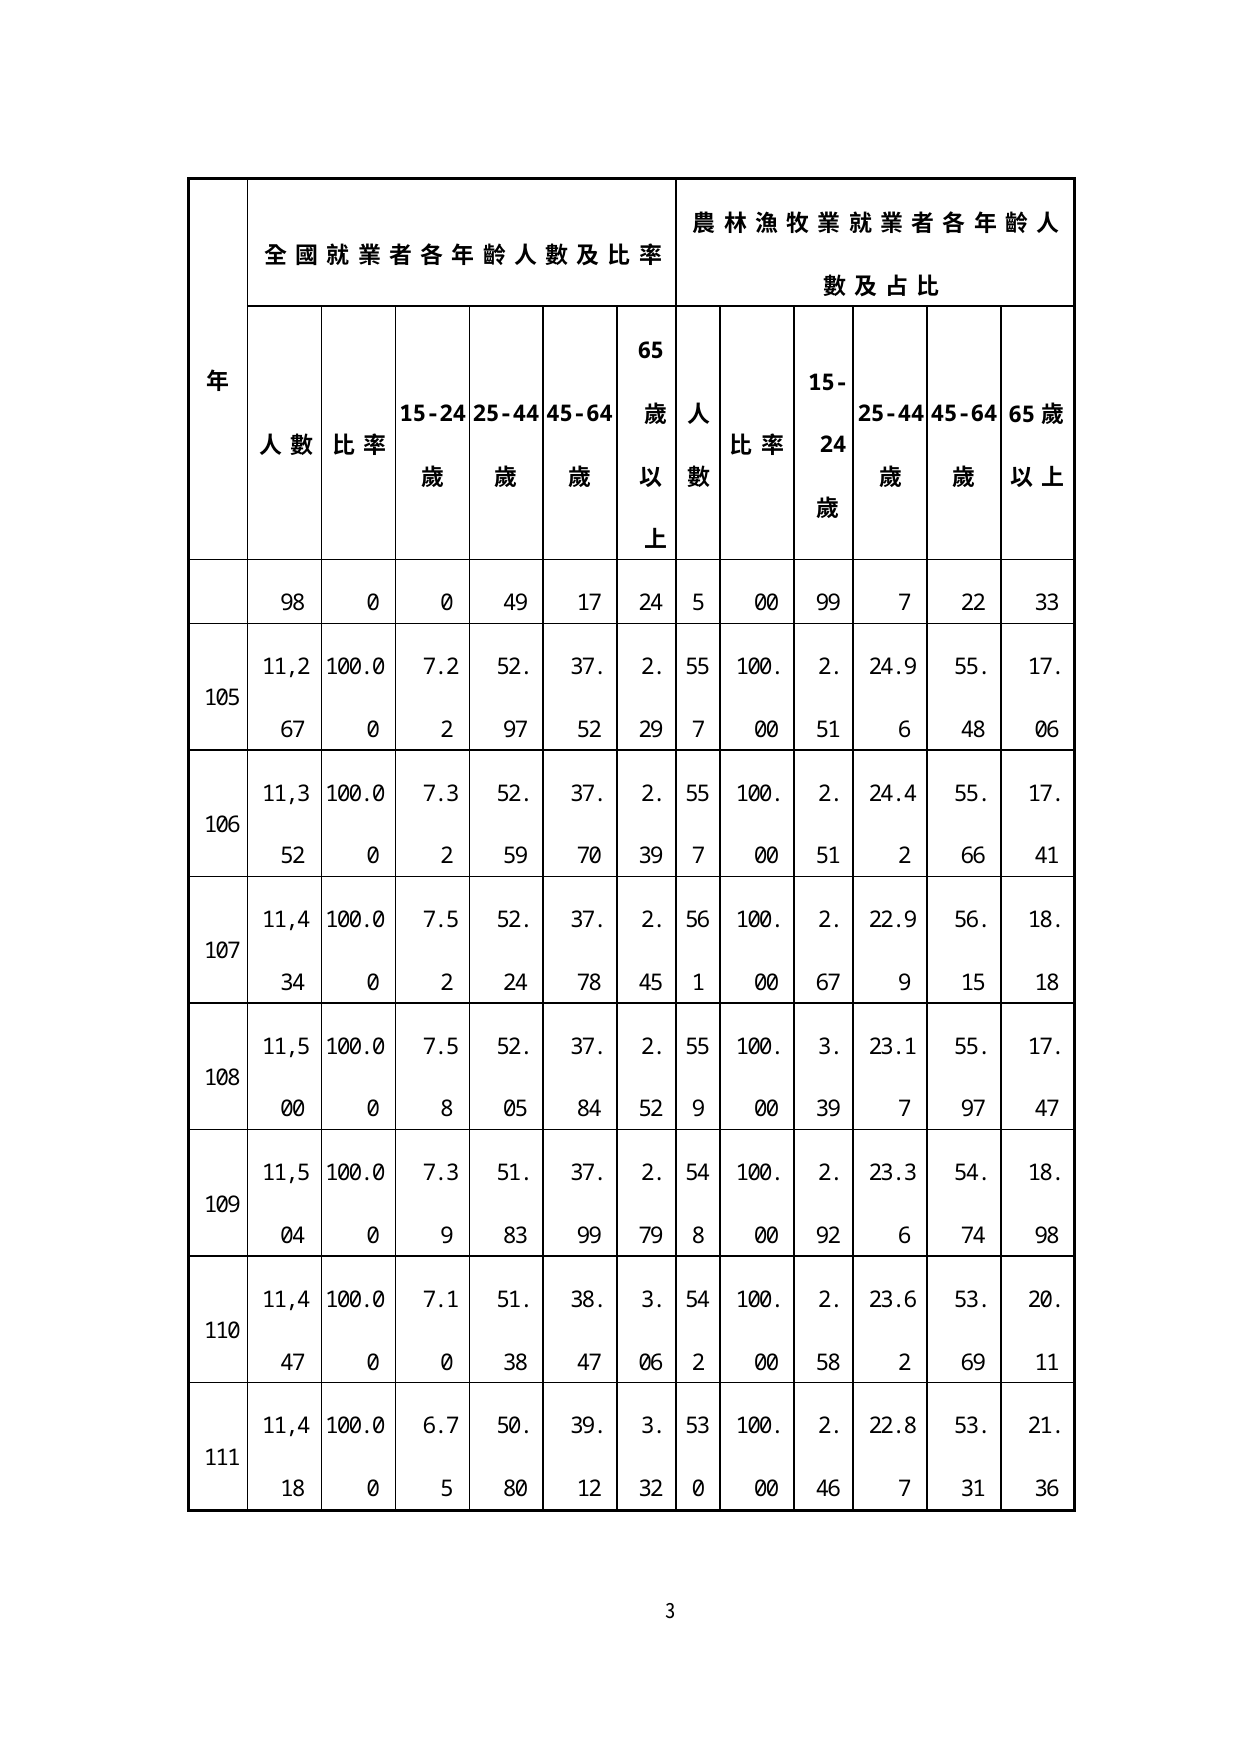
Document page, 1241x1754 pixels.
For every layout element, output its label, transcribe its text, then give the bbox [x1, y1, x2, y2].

table_cell 2.45 [618, 877, 675, 1002]
table_cell 50.80 [470, 1383, 542, 1508]
table_cell 100.00 [721, 751, 793, 876]
table_cell 37.52 [544, 624, 616, 749]
table_cell 24.42 [854, 751, 926, 876]
table_cell 37.78 [544, 877, 616, 1002]
table_cell 2.67 [795, 877, 852, 1002]
table_cell 2.39 [618, 751, 675, 876]
table_cell 107 [190, 877, 247, 1002]
table_cell 100.00 [721, 877, 793, 1002]
table_cell 22.99 [854, 877, 926, 1002]
table_cell 7 [854, 560, 926, 622]
table_cell 38.47 [544, 1257, 616, 1382]
table_cell 5 [677, 560, 719, 622]
table_cell 559 [677, 1004, 719, 1129]
table_cell 11,500 [248, 1004, 321, 1129]
table_cell 人 數 [677, 307, 719, 558]
table_cell 7.39 [396, 1130, 469, 1255]
table_cell 37.84 [544, 1004, 616, 1129]
table_cell 100.00 [322, 1257, 395, 1382]
table_cell 24.96 [854, 624, 926, 749]
table_cell 98 [248, 560, 321, 622]
table_cell 56.15 [928, 877, 1000, 1002]
table_cell 2.29 [618, 624, 675, 749]
table_cell 65歲 以上 [618, 307, 675, 558]
table_cell 100.00 [322, 877, 395, 1002]
table_cell 15-24 歲 [795, 307, 852, 558]
table_cell 24 [618, 560, 675, 622]
table_cell 2.92 [795, 1130, 852, 1255]
table_cell 6.75 [396, 1383, 469, 1508]
table_cell 55.97 [928, 1004, 1000, 1129]
table_cell 51.83 [470, 1130, 542, 1255]
table_cell 100.00 [322, 624, 395, 749]
table_header 農林漁牧業就業者各年齡人數及占比 [677, 180, 1073, 305]
table_cell 21.36 [1002, 1383, 1073, 1508]
table_cell 557 [677, 751, 719, 876]
table_cell 100.00 [322, 751, 395, 876]
table_cell 17.47 [1002, 1004, 1073, 1129]
table_cell 100.00 [721, 1004, 793, 1129]
table_cell 100.00 [721, 1130, 793, 1255]
table_cell 100.00 [322, 1004, 395, 1129]
table_cell 2.51 [795, 751, 852, 876]
table_cell 530 [677, 1383, 719, 1508]
table_cell 7.52 [396, 877, 469, 1002]
table_cell 17.41 [1002, 751, 1073, 876]
table_cell 100.00 [721, 624, 793, 749]
table_cell 7.22 [396, 624, 469, 749]
table_cell 51.38 [470, 1257, 542, 1382]
table_cell 54.74 [928, 1130, 1000, 1255]
table_cell 23.62 [854, 1257, 926, 1382]
table_cell 52.05 [470, 1004, 542, 1129]
table_cell 25-44 歲 [470, 307, 542, 558]
table_header 年 [190, 180, 247, 558]
table_cell 100.00 [721, 1257, 793, 1382]
table_cell [190, 560, 247, 622]
table_cell 20.11 [1002, 1257, 1073, 1382]
table_cell 23.36 [854, 1130, 926, 1255]
table_cell 106 [190, 751, 247, 876]
table_cell 7.32 [396, 751, 469, 876]
table_cell 17.06 [1002, 624, 1073, 749]
table_cell 55.48 [928, 624, 1000, 749]
table_cell 557 [677, 624, 719, 749]
table_cell 100.00 [322, 1383, 395, 1508]
table_cell 11,447 [248, 1257, 321, 1382]
table_cell 111 [190, 1383, 247, 1508]
table_cell 52.59 [470, 751, 542, 876]
table_cell 2.52 [618, 1004, 675, 1129]
table_cell 3.06 [618, 1257, 675, 1382]
table_cell 49 [470, 560, 542, 622]
table_cell 548 [677, 1130, 719, 1255]
table_cell 39.12 [544, 1383, 616, 1508]
table_cell 37.99 [544, 1130, 616, 1255]
table_cell 2.46 [795, 1383, 852, 1508]
table_cell 100.00 [322, 1130, 395, 1255]
table_cell 11,418 [248, 1383, 321, 1508]
table_cell 45-64 歲 [544, 307, 616, 558]
table_cell 109 [190, 1130, 247, 1255]
table_cell 37.70 [544, 751, 616, 876]
table_cell 100.00 [721, 1383, 793, 1508]
table_cell 33 [1002, 560, 1073, 622]
table_cell 00 [721, 560, 793, 622]
table_cell 0 [322, 560, 395, 622]
table_cell 比率 [721, 307, 793, 558]
table_cell 45-64 歲 [928, 307, 1000, 558]
table_cell 53.69 [928, 1257, 1000, 1382]
table_cell 55.66 [928, 751, 1000, 876]
table_cell 18.18 [1002, 877, 1073, 1002]
table_cell 99 [795, 560, 852, 622]
table_cell 65歲 以上 [1002, 307, 1073, 558]
table_cell 7.58 [396, 1004, 469, 1129]
table_cell 561 [677, 877, 719, 1002]
table_cell 52.24 [470, 877, 542, 1002]
table_cell 110 [190, 1257, 247, 1382]
table_cell 105 [190, 624, 247, 749]
table_cell 22 [928, 560, 1000, 622]
table_cell 11,504 [248, 1130, 321, 1255]
table_cell 2.58 [795, 1257, 852, 1382]
table_cell 108 [190, 1004, 247, 1129]
table_cell 11,267 [248, 624, 321, 749]
table_cell 52.97 [470, 624, 542, 749]
table_cell 18.98 [1002, 1130, 1073, 1255]
table_cell 542 [677, 1257, 719, 1382]
table_cell 3.39 [795, 1004, 852, 1129]
table_cell 7.10 [396, 1257, 469, 1382]
table_cell 人數 [248, 307, 321, 558]
table_header 全國就業者各年齡人數及比率 [248, 180, 675, 305]
table_cell 2.51 [795, 624, 852, 749]
table_cell 比率 [322, 307, 395, 558]
table_cell 3.32 [618, 1383, 675, 1508]
table_cell 17 [544, 560, 616, 622]
table_cell 22.87 [854, 1383, 926, 1508]
table_cell 15-24 歲 [396, 307, 469, 558]
table_cell 23.17 [854, 1004, 926, 1129]
table_cell 25-44 歲 [854, 307, 926, 558]
table_cell 53.31 [928, 1383, 1000, 1508]
table_cell 0 [396, 560, 469, 622]
table_cell 11,352 [248, 751, 321, 876]
table_cell 2.79 [618, 1130, 675, 1255]
table_cell 11,434 [248, 877, 321, 1002]
